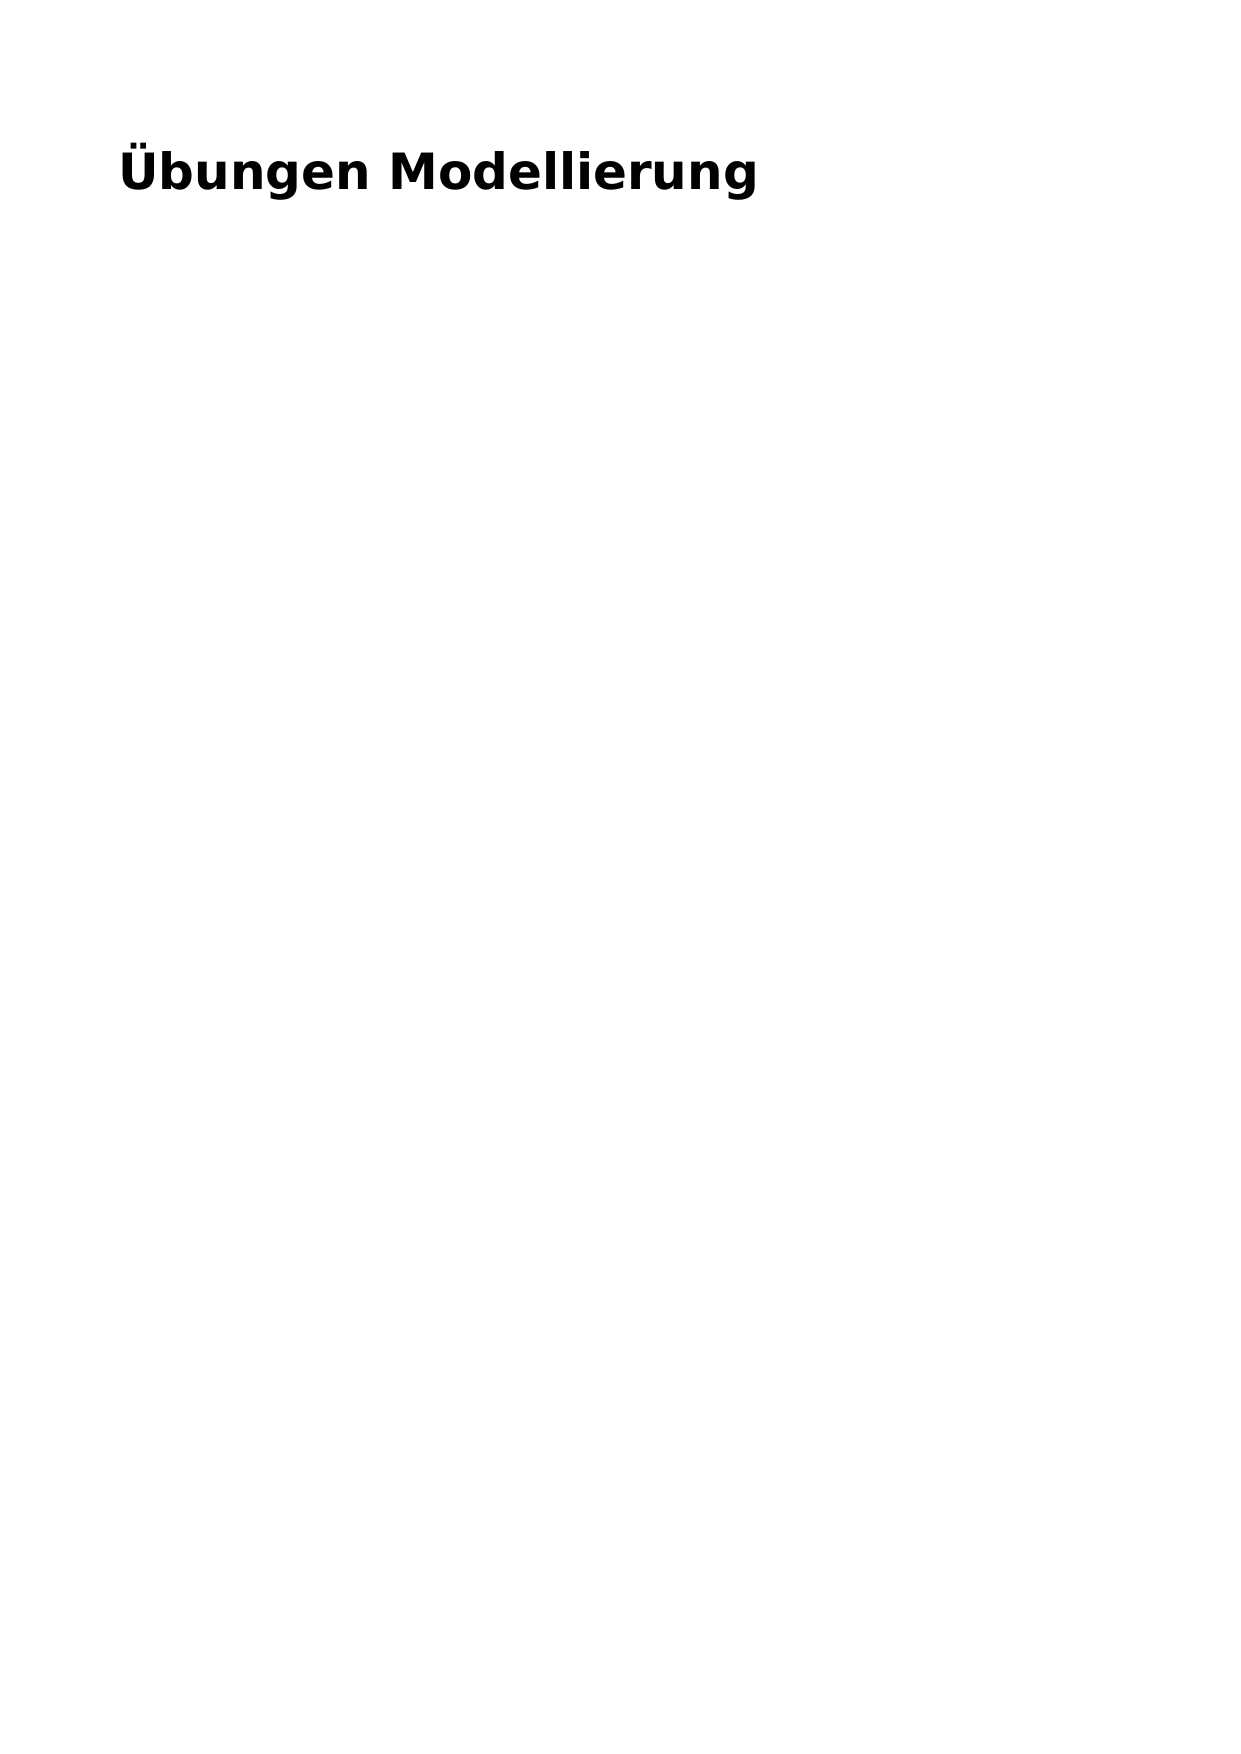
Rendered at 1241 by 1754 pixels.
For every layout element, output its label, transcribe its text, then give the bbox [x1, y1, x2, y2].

subtitle Übungen Modellierung [118, 143, 1122, 201]
